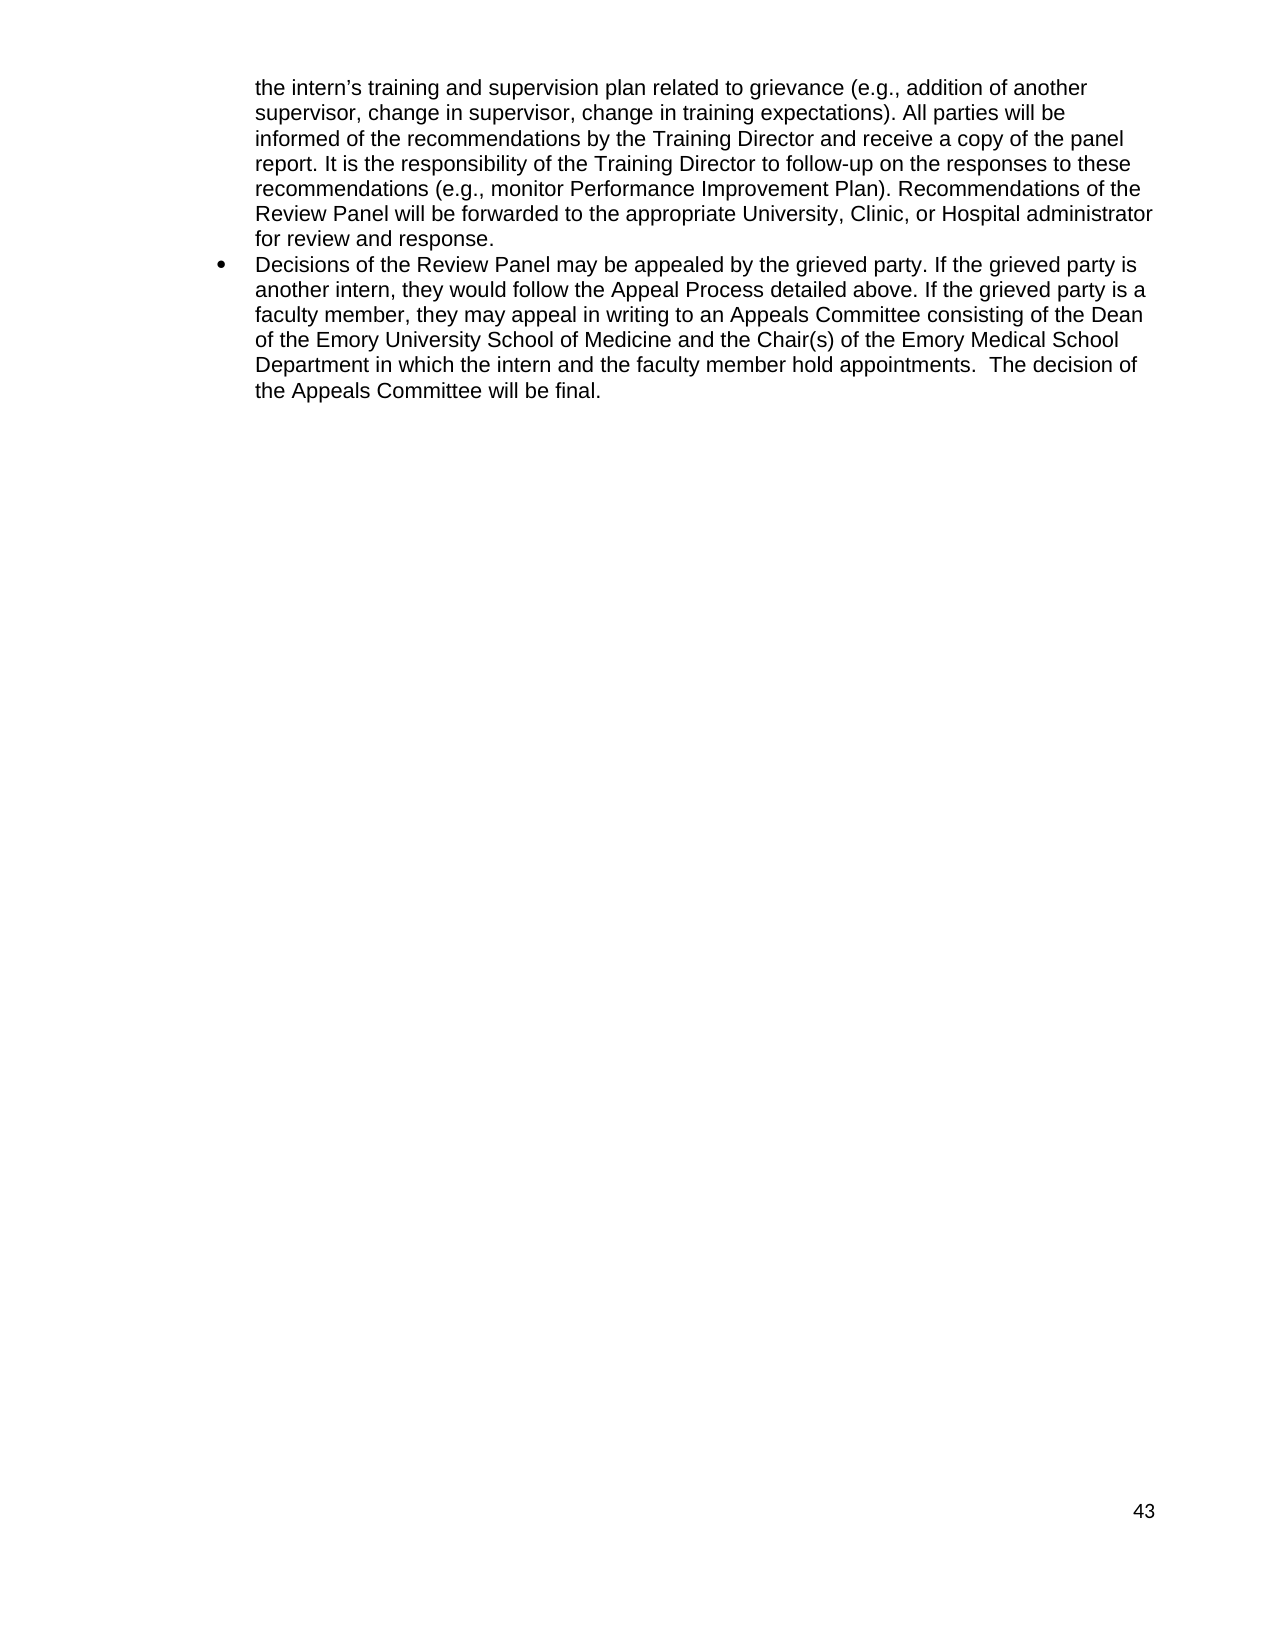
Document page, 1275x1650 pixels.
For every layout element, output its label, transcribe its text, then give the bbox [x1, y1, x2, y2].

list Decisions of the Review Panel may be appealed by the grieved party. If the grieved party is another intern, they would follow the Appeal Process detailed above. If the grieved party is a faculty member, they may appeal in writing to an Appeals Committee consisting of the Dean of the Emory University School of Medicine and the Chair(s) of the Emory Medical School Department in which the intern and the faculty member hold appointments. The decision of the Appeals Committee will be final. [217, 251, 1155, 403]
list the intern’s training and supervision plan related to grievance (e.g., addition of another supervisor, change in supervisor, change in training expectations). All parties will be informed of the recommendations by the Training Director and receive a copy of the panel report. It is the responsibility of the Training Director to follow-up on the responses to these recommendations (e.g., monitor Performance Improvement Plan). Recommendations of the Review Panel will be forwarded to the appropriate University, Clinic, or Hospital administrator for review and response. [217, 75, 1155, 251]
